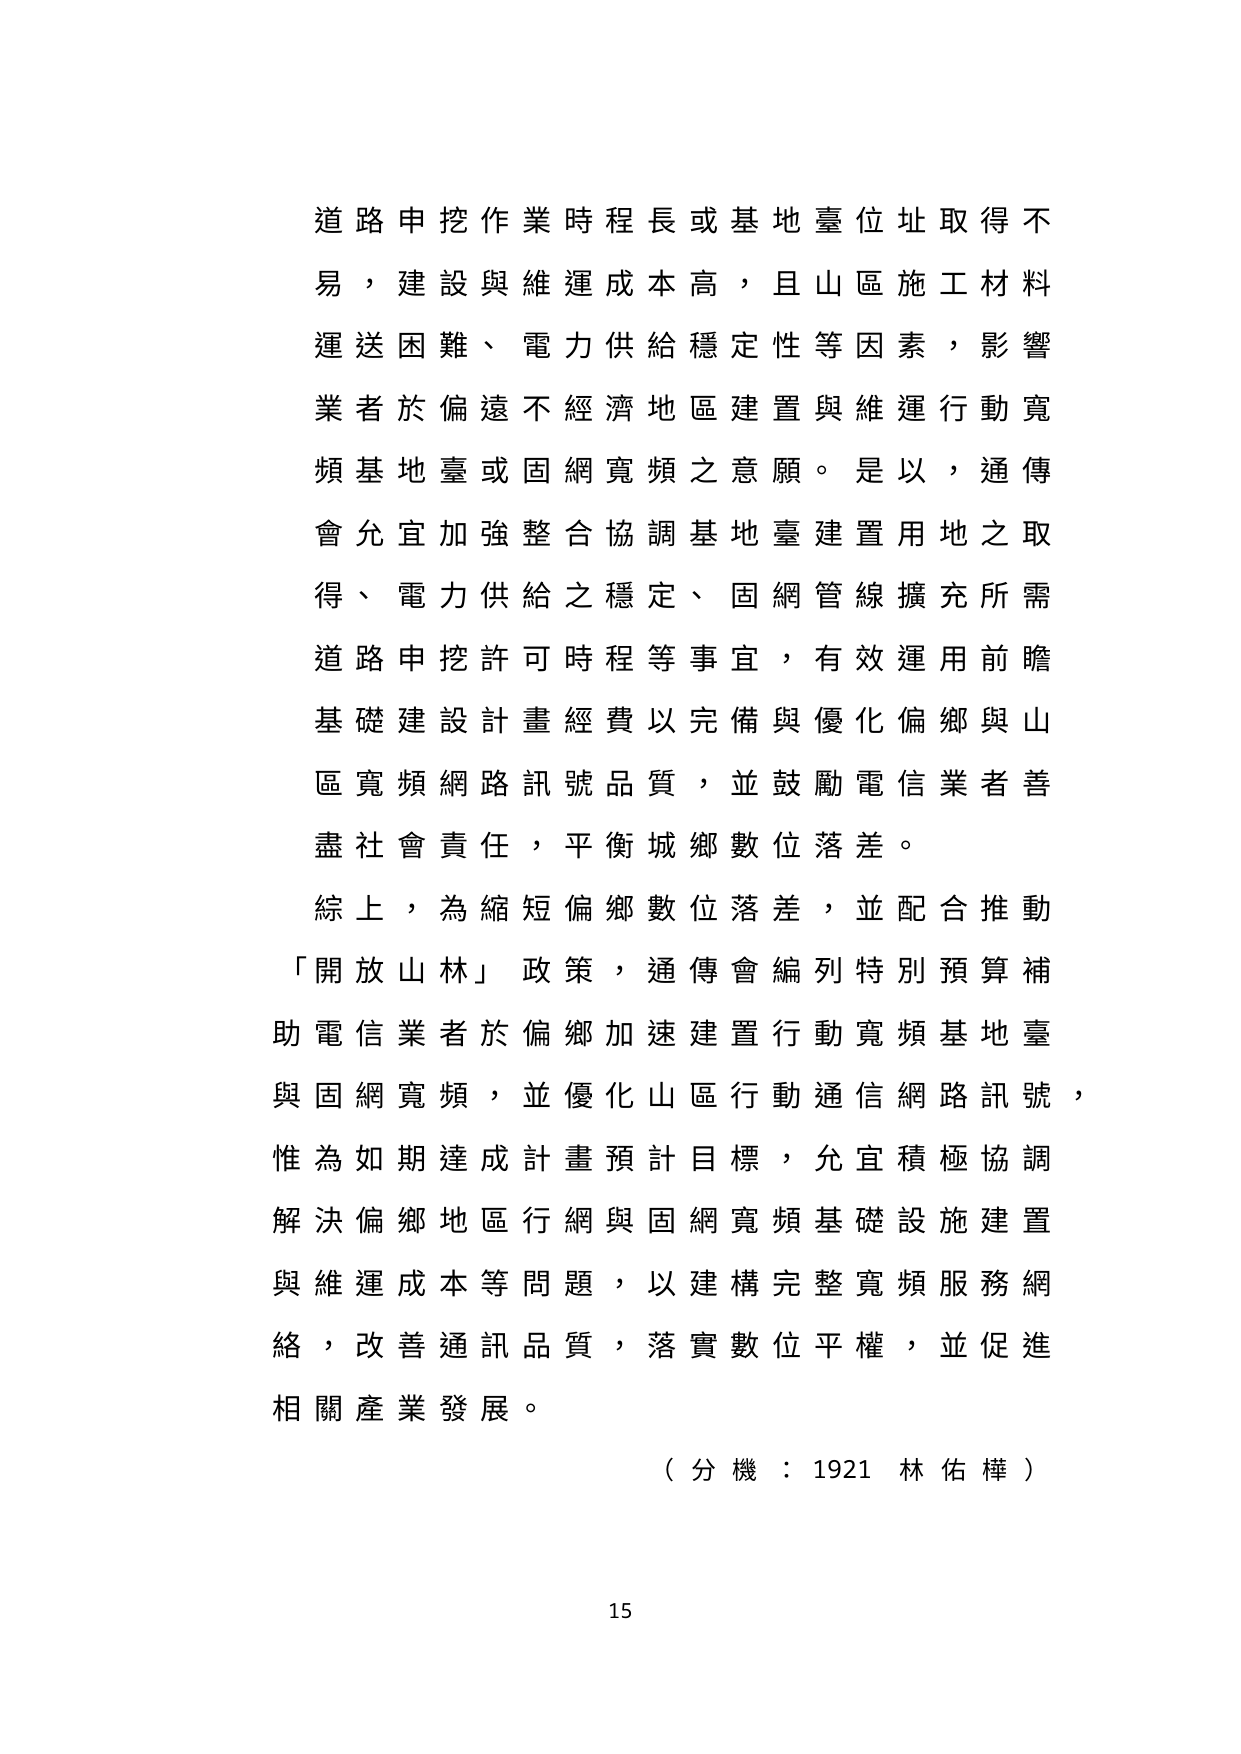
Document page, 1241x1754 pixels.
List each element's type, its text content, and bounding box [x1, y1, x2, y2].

text 綜上，為縮短偏鄉數位落差，並配合推動「開放山林」政策，通傳會編列特別預算補助電信業者於偏鄉加速建置行動寬頻基地臺與固網寬頻，並優化山區行動通信網路訊號，惟為如期達成計畫預計目標，允宜積極協調解決偏鄉地區行網與固網寬頻基礎設施建置與維運成本等問題，以建構完整寬頻服務網絡，改善通訊品質，落實數位平權，並促進相關產業發展。 [242, 865, 1058, 1427]
text 道路申挖作業時程長或基地臺位址取得不易，建設與維運成本高，且山區施工材料運送困難、電力供給穩定性等因素，影響業者於偏遠不經濟地區建置與維運行動寬頻基地臺或固網寬頻之意願。是以，通傳會允宜加強整合協調基地臺建置用地之取得、電力供給之穩定、固網管線擴充所需道路申挖許可時程等事宜，有效運用前瞻基礎建設計畫經費以完備與優化偏鄉與山區寬頻網路訊號品質，並鼓勵電信業者善盡社會責任，平衡城鄉數位落差。 [271, 177, 1058, 865]
text （分機：1921 林佑樺） [183, 1427, 1058, 1490]
